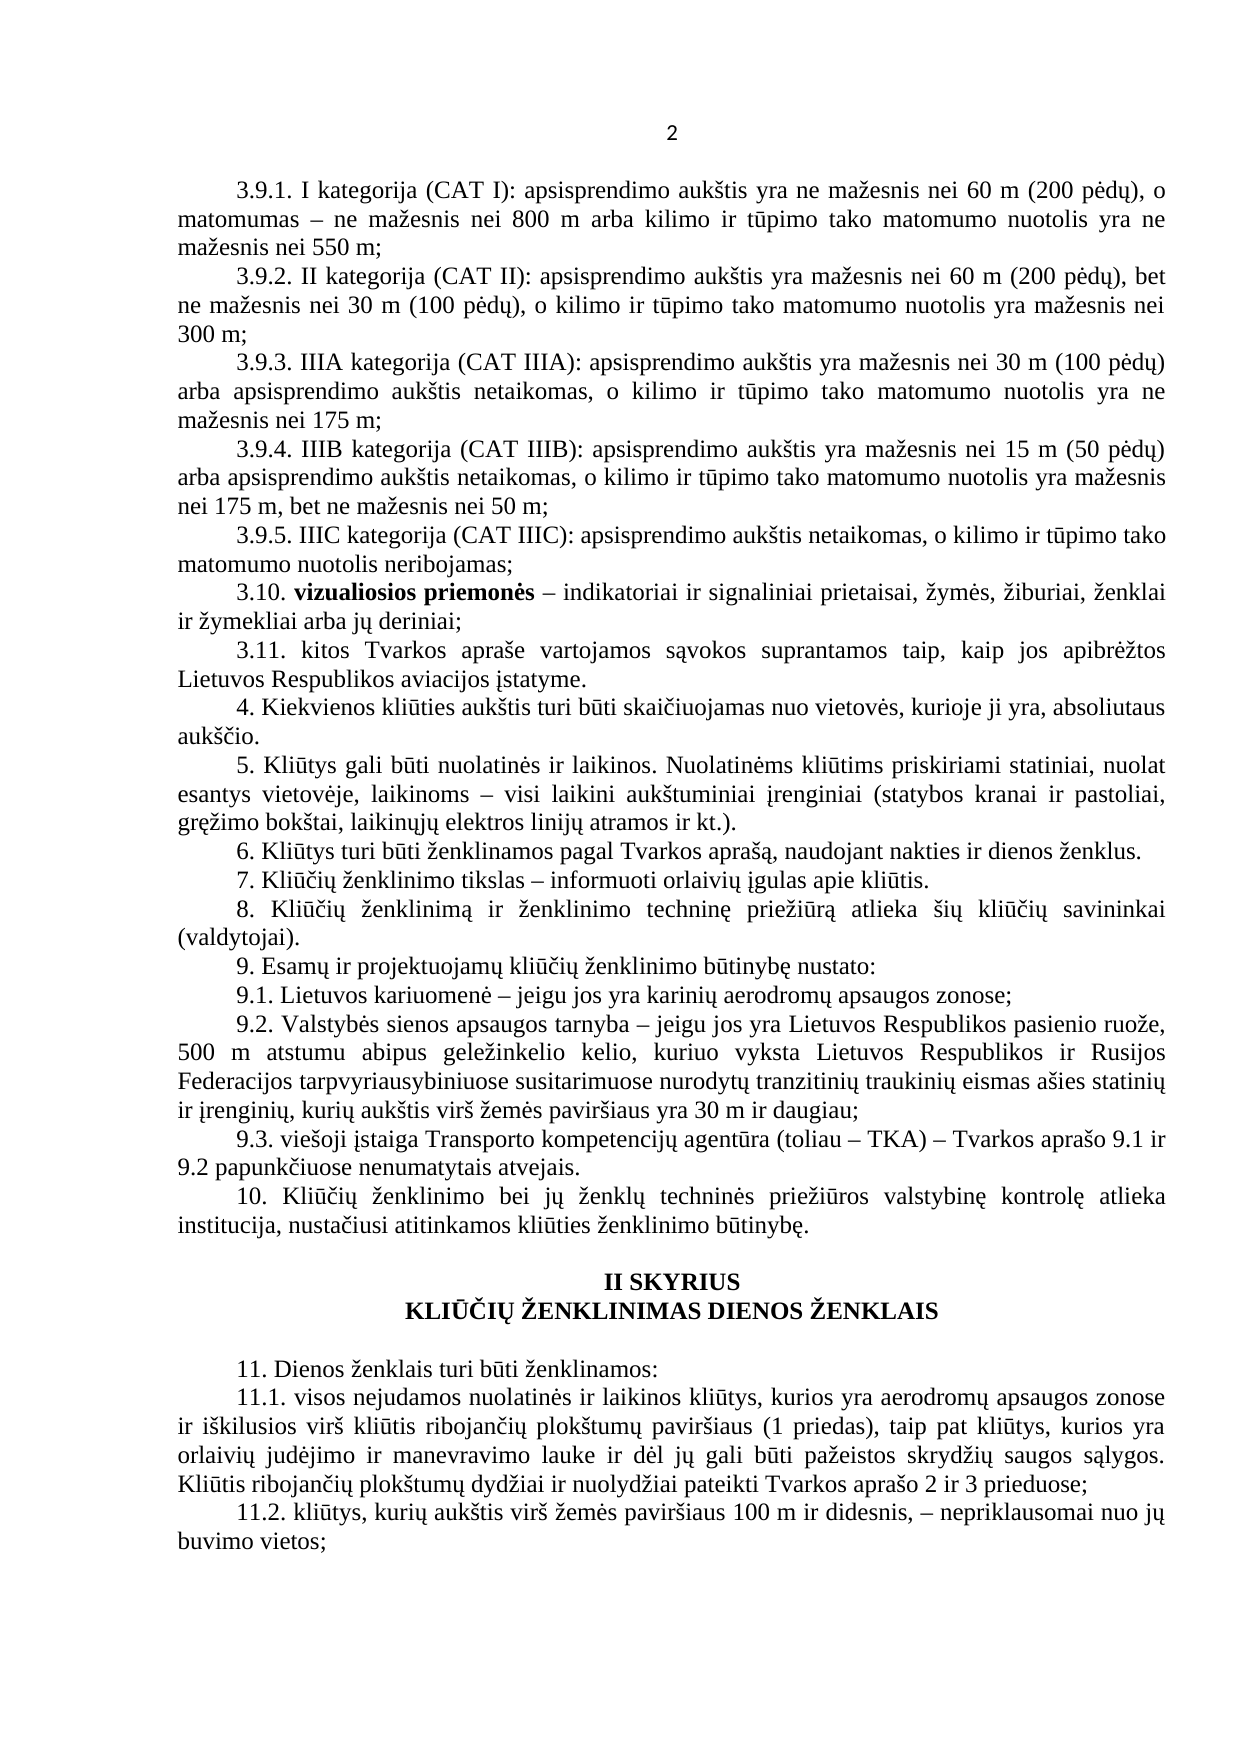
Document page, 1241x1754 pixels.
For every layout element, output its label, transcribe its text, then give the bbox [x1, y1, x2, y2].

text II SKYRIUS [177, 1267, 1167, 1296]
text 9.3. viešoji įstaiga Transporto kompetencijų agentūra (toliau – TKA) – Tvarkos aprašo 9.1 ir 9.2 papunkčiuose nenumatytais atvejais. [177, 1124, 1167, 1181]
text 11.2. kliūtys, kurių aukštis virš žemės paviršiaus 100 m ir didesnis, – nepriklausomai nuo jų buvimo vietos; [177, 1497, 1167, 1555]
text 8. Kliūčių ženklinimą ir ženklinimo techninę priežiūrą atlieka šių kliūčių savininkai (valdytojai). [177, 894, 1167, 951]
text 3.9.5. IIIC kategorija (CAT IIIC): apsisprendimo aukštis netaikomas, o kilimo ir tūpimo tako matomumo nuotolis neribojamas; [177, 520, 1167, 577]
text 3.11. kitos Tvarkos apraše vartojamos sąvokos suprantamos taip, kaip jos apibrėžtos Lietuvos Respublikos aviacijos įstatyme. [177, 635, 1167, 692]
text 3.9.4. IIIB kategorija (CAT IIIB): apsisprendimo aukštis yra mažesnis nei 15 m (50 pėdų) arba apsisprendimo aukštis netaikomas, o kilimo ir tūpimo tako matomumo nuotolis yra mažesnis nei 175 m, bet ne mažesnis nei 50 m; [177, 434, 1167, 520]
text 5. Kliūtys gali būti nuolatinės ir laikinos. Nuolatinėms kliūtims priskiriami statiniai, nuolat esantys vietovėje, laikinoms – visi laikini aukštuminiai įrenginiai (statybos kranai ir pastoliai, gręžimo bokštai, laikinųjų elektros linijų atramos ir kt.). [177, 750, 1167, 836]
text 3.9.2. II kategorija (CAT II): apsisprendimo aukštis yra mažesnis nei 60 m (200 pėdų), bet ne mažesnis nei 30 m (100 pėdų), o kilimo ir tūpimo tako matomumo nuotolis yra mažesnis nei 300 m; [177, 261, 1167, 347]
text KLIŪČIŲ ŽENKLINIMAS DIENOS ŽENKLAIS [177, 1296, 1167, 1325]
text 7. Kliūčių ženklinimo tikslas – informuoti orlaivių įgulas apie kliūtis. [177, 865, 1167, 894]
text 11. Dienos ženklais turi būti ženklinamos: [177, 1354, 1167, 1382]
text 11.1. visos nejudamos nuolatinės ir laikinos kliūtys, kurios yra aerodromų apsaugos zonose ir iškilusios virš kliūtis ribojančių plokštumų paviršiaus (1 priedas), taip pat kliūtys, kurios yra orlaivių judėjimo ir manevravimo lauke ir dėl jų gali būti pažeistos skrydžių saugos sąlygos. Kliūtis ribojančių plokštumų dydžiai ir nuolydžiai pateikti Tvarkos aprašo 2 ir 3 prieduose; [177, 1382, 1167, 1497]
text 9.2. Valstybės sienos apsaugos tarnyba – jeigu jos yra Lietuvos Respublikos pasienio ruože, 500 m atstumu abipus geležinkelio kelio, kuriuo vyksta Lietuvos Respublikos ir Rusijos Federacijos tarpvyriausybiniuose susitarimuose nurodytų tranzitinių traukinių eismas ašies statinių ir įrenginių, kurių aukštis virš žemės paviršiaus yra 30 m ir daugiau; [177, 1009, 1167, 1124]
text 4. Kiekvienos kliūties aukštis turi būti skaičiuojamas nuo vietovės, kurioje ji yra, absoliutaus aukščio. [177, 692, 1167, 750]
text 6. Kliūtys turi būti ženklinamos pagal Tvarkos aprašą, naudojant nakties ir dienos ženklus. [177, 836, 1167, 865]
text 3.10. vizualiosios priemonės – indikatoriai ir signaliniai prietaisai, žymės, žiburiai, ženklai ir žymekliai arba jų deriniai; [177, 577, 1167, 635]
text 10. Kliūčių ženklinimo bei jų ženklų techninės priežiūros valstybinę kontrolę atlieka institucija, nustačiusi atitinkamos kliūties ženklinimo būtinybę. [177, 1181, 1167, 1239]
text 3.9.3. IIIA kategorija (CAT IIIA): apsisprendimo aukštis yra mažesnis nei 30 m (100 pėdų) arba apsisprendimo aukštis netaikomas, o kilimo ir tūpimo tako matomumo nuotolis yra ne mažesnis nei 175 m; [177, 347, 1167, 434]
text 9. Esamų ir projektuojamų kliūčių ženklinimo būtinybę nustato: [177, 951, 1167, 980]
text 3.9.1. I kategorija (CAT I): apsisprendimo aukštis yra ne mažesnis nei 60 m (200 pėdų), o matomumas – ne mažesnis nei 800 m arba kilimo ir tūpimo tako matomumo nuotolis yra ne mažesnis nei 550 m; [177, 175, 1167, 261]
text 9.1. Lietuvos kariuomenė – jeigu jos yra karinių aerodromų apsaugos zonose; [177, 980, 1167, 1009]
